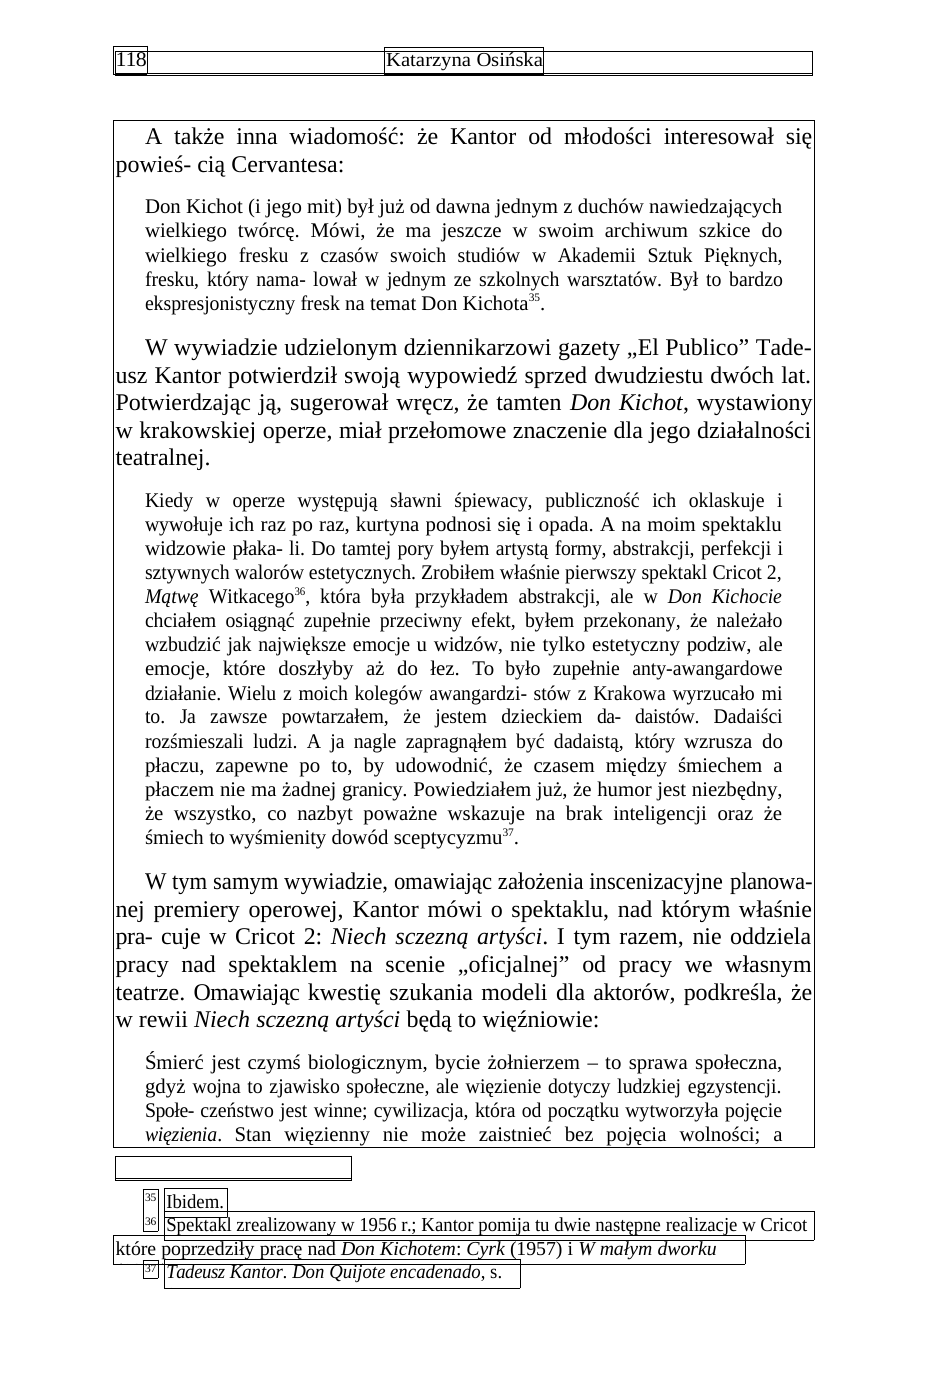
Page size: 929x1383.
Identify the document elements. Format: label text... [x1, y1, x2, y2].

text Tadeusz Kantor. Don Quijote encadenado, s. 15. [166, 1260, 520, 1287]
text W wywiadzie udzielonym dziennikarzowi gazety „El Publico” Tade- usz Kantor potwierdził swoją wypowiedź sprzed dwudziestu dwóch lat. Potwierdzając ją, sugerował wręcz, że tamten Don Kichot, wystawiony w krakowskiej operze, miał przełomowe znaczenie dla jego działalności teatralnej. [115, 333, 812, 471]
text Spektakl zrealizowany w 1956 r.; Kantor pomija tu dwie następne realizacje w Cricot 2, [166, 1213, 814, 1240]
text 36 [145, 1214, 158, 1228]
text Ibidem. [166, 1189, 227, 1211]
text 35 [145, 1191, 158, 1204]
text Kiedy w operze występują sławni śpiewacy, publiczność ich oklaskuje i wywołuje ich raz po raz, kurtyna podnosi się i opada. A na moim spektaklu widzowie płaka- li. Do tamtej pory byłem artystą formy, abstrakcji, perfekcji i sztywnych walorów estetycznych. Zrobiłem właśnie pierwszy spektakl Cricot 2, Mątwę Witkacego36, która była przykładem abstrakcji, ale w Don Kichocie chciałem osiągnąć zupełnie przeciwny efekt, byłem przekonany, że należało wzbudzić jak największe emocje u widzów, nie tylko estetyczny podziw, ale emocje, które doszłyby aż do łez. To było zupełnie anty-awangardowe działanie. Wielu z moich kolegów awangardzi- stów z Krakowa wyrzucało mi to. Ja zawsze powtarzałem, że jestem dzieckiem da- daistów. Dadaiści rozśmieszali ludzi. A ja nagle zapragnąłem być dadaistą, który wzrusza do płaczu, zapewne po to, by udowodnić, że czasem między śmiechem a płaczem nie ma żadnej granicy. Powiedziałem już, że humor jest niezbędny, że wszystko, co nazbyt poważne wskazuje na brak inteligencji oraz że śmiech to wyśmienity dowód sceptycyzmu37. [145, 488, 783, 849]
text 37 [145, 1261, 158, 1275]
text A także inna wiadomość: że Kantor od młodości interesował się powieś- cią Cervantesa: [115, 122, 812, 177]
text [115, 47, 147, 51]
text które poprzedziły pracę nad Don Kichotem: Cyrk (1957) i W małym dworku (1961). [115, 1237, 745, 1264]
text 118 [116, 52, 147, 71]
text Katarzyna Osińska [386, 52, 543, 71]
text W tym samym wywiadzie, omawiając założenia inscenizacyjne planowa- nej premiery operowej, Kantor mówi o spektaklu, nad którym właśnie pra- cuje w Cricot 2: Niech sczezną artyści. I tym razem, nie oddziela pracy nad spektaklem na scenie „oficjalnej” od pracy we własnym teatrze. Omawiając kwestię szukania modeli dla aktorów, podkreśla, że w rewii Niech sczezną artyści będą to więźniowie: [115, 867, 812, 1033]
text Śmierć jest czymś biologicznym, bycie żołnierzem – to sprawa społeczna, gdyż wojna to zjawisko społeczne, ale więzienie dotyczy ludzkiej egzystencji. Społe- czeństwo jest winne; cywilizacja, która od początku wytworzyła pojęcie więzienia. Stan więzienny nie może zaistnieć bez pojęcia wolności; a wolność jest uwarun- kowana pojęciem więzienia. Nie podejmuję tematu więzienia, jak zrobiłby to [145, 1049, 783, 1147]
text Don Kichot (i jego mit) był już od dawna jednym z duchów nawiedzających wielkiego twórcę. Mówi, że ma jeszcze w swoim archiwum szkice do wielkiego fresku z czasów swoich studiów w Akademii Sztuk Pięknych, fresku, który nama- lował w jednym ze szkolnych warsztatów. Był to bardzo ekspresjonistyczny fresk na temat Don Kichota35. [145, 194, 783, 315]
